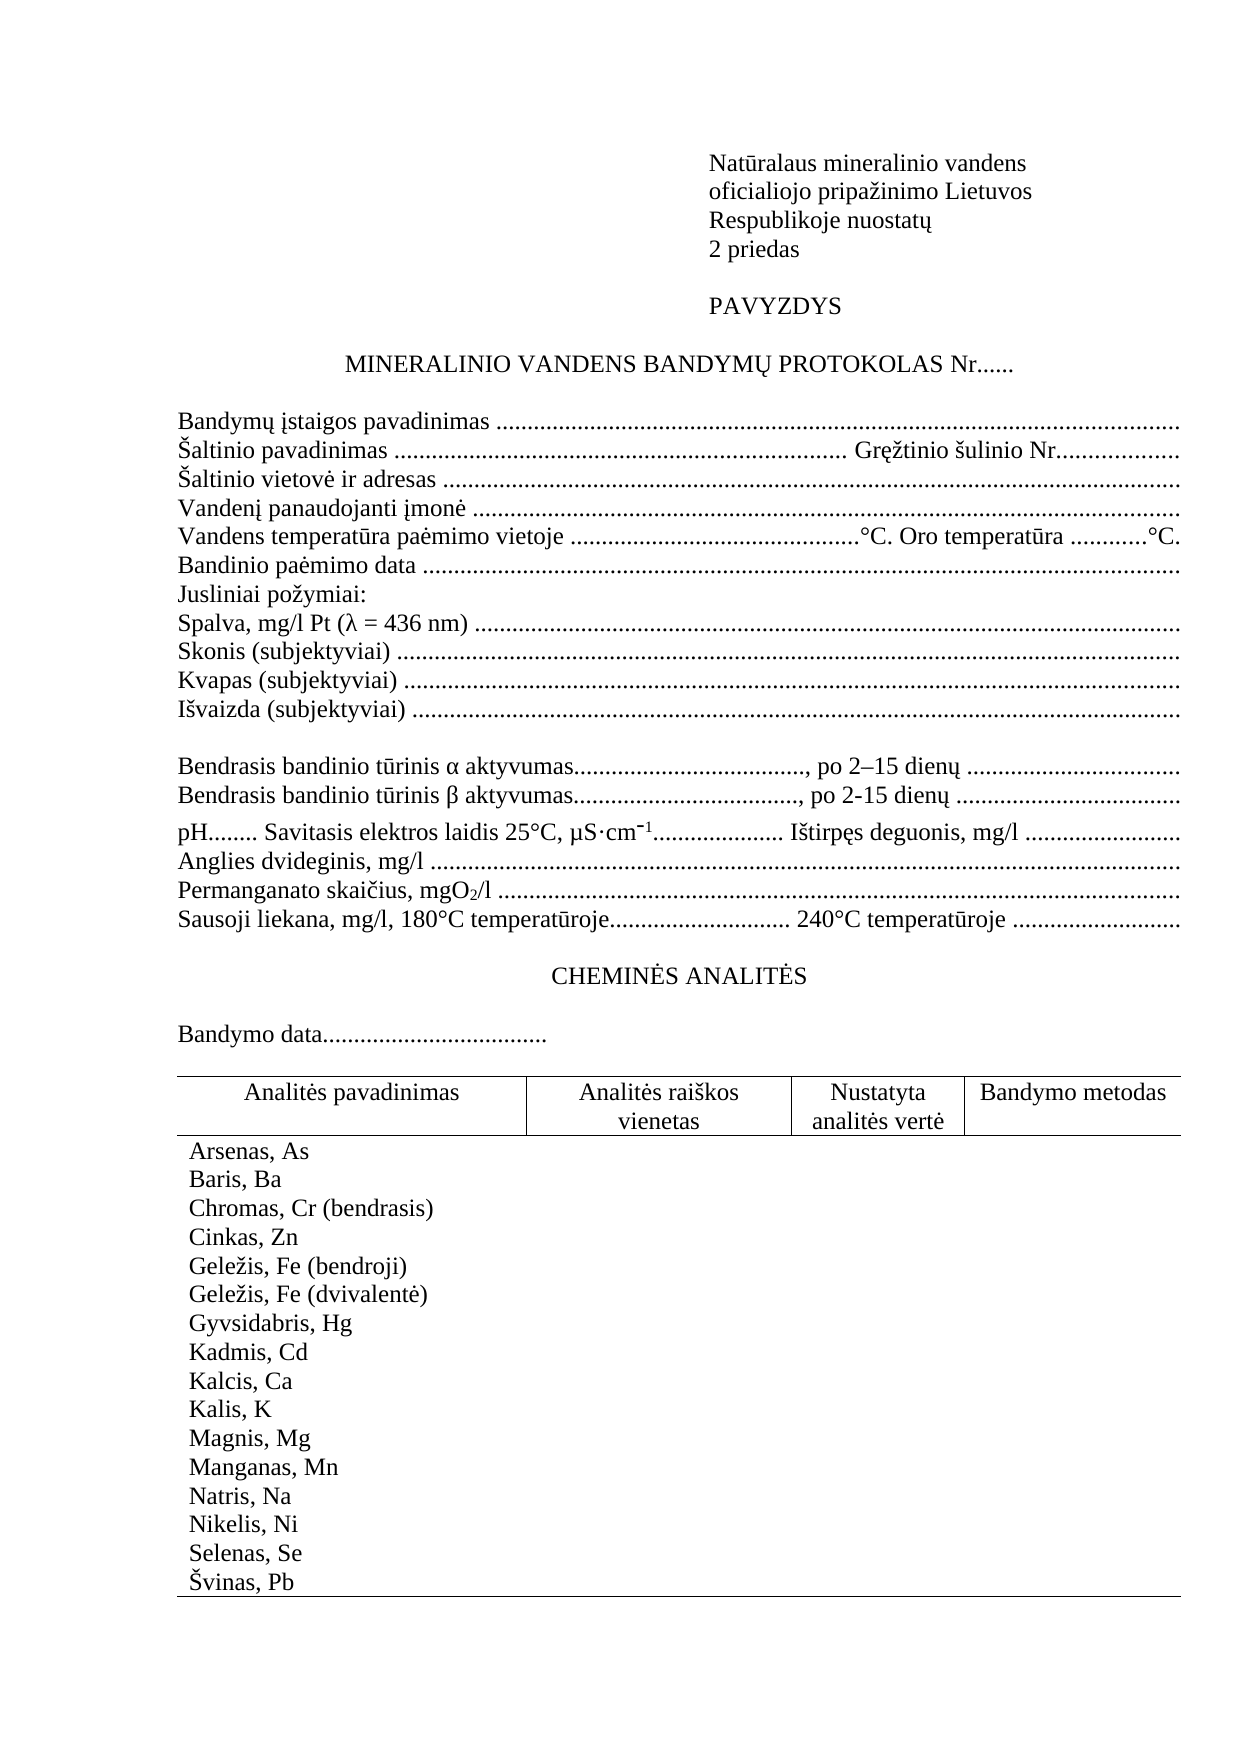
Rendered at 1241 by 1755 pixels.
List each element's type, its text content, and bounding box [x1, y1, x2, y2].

table_cell Kalis, K [177, 1395, 526, 1423]
table_cell Kadmis, Cd [177, 1337, 526, 1366]
table_cell [965, 1481, 1181, 1509]
table_cell [965, 1366, 1181, 1394]
text Cheminės analitės [177, 961, 1181, 990]
table_cell [791, 1251, 965, 1279]
table_cell [526, 1538, 791, 1567]
table_cell [791, 1366, 965, 1394]
table_header Analitės raiškos vienetas [527, 1077, 791, 1135]
table_cell [965, 1136, 1181, 1164]
table_cell [965, 1538, 1181, 1567]
table_cell [791, 1452, 965, 1481]
text Spalva, mg/l Pt (λ = 436 nm) [177, 608, 1181, 636]
table_cell [791, 1423, 965, 1452]
table_cell Magnis, Mg [177, 1423, 526, 1452]
text Natūralaus mineralinio vandens [177, 148, 1181, 176]
table_cell [965, 1567, 1181, 1596]
table_cell [526, 1222, 791, 1251]
table_cell [526, 1366, 791, 1394]
text Vandens temperatūra paėmimo vietoje °C. Oro temperatūra °C. [177, 521, 1181, 550]
table_header Bandymo metodas [965, 1077, 1181, 1135]
table_cell [791, 1222, 965, 1251]
text Bendrasis bandinio tūrinis β aktyvumas...................................., po 2-15 dienų [177, 780, 1181, 809]
table_cell [526, 1165, 791, 1193]
text Sausoji liekana, mg/l, 180°C temperatūroje............................. 240°C temperatūroje [177, 904, 1181, 932]
text PAVYZDYS [177, 291, 1181, 320]
table_cell [965, 1452, 1181, 1481]
table_cell Kalcis, Ca [177, 1366, 526, 1394]
table_cell Geležis, Fe (bendroji) [177, 1251, 526, 1279]
table_cell Chromas, Cr (bendrasis) [177, 1193, 526, 1222]
table_cell [965, 1337, 1181, 1366]
text Permanganato skaičius, mgO2/l [177, 875, 1181, 904]
table_header Nustatyta analitės vertė [792, 1077, 964, 1135]
text Skonis (subjektyviai) [177, 636, 1181, 665]
text oficialiojo pripažinimo Lietuvos [177, 176, 1181, 205]
text Mineralinio vandens bandymų protokolas Nr...... [177, 349, 1181, 378]
table_cell [526, 1251, 791, 1279]
table_cell [526, 1395, 791, 1423]
table_cell Švinas, Pb [177, 1567, 526, 1596]
table_header Analitės pavadinimas [177, 1077, 526, 1135]
table_cell [526, 1308, 791, 1337]
text Šaltinio pavadinimas Gręžtinio šulinio Nr. [177, 435, 1181, 464]
text Bandinio paėmimo data [177, 550, 1181, 579]
table_cell [965, 1308, 1181, 1337]
table_cell [526, 1337, 791, 1366]
text Jusliniai požymiai: [177, 579, 1181, 608]
table_cell [526, 1510, 791, 1538]
table_cell [791, 1337, 965, 1366]
text Vandenį panaudojanti įmonė [177, 493, 1181, 521]
table_cell [791, 1193, 965, 1222]
table_cell [965, 1165, 1181, 1193]
table_cell [526, 1567, 791, 1596]
table_cell [526, 1452, 791, 1481]
table_cell [791, 1136, 965, 1164]
text Bandymo data.................................... [177, 1019, 1181, 1047]
table_cell [965, 1395, 1181, 1423]
table_cell [526, 1193, 791, 1222]
table_cell [526, 1481, 791, 1509]
table_cell Selenas, Se [177, 1538, 526, 1567]
table_cell Baris, Ba [177, 1165, 526, 1193]
table_cell Cinkas, Zn [177, 1222, 526, 1251]
table_cell [526, 1280, 791, 1308]
table_cell [965, 1222, 1181, 1251]
table_cell [526, 1136, 791, 1164]
table_cell [526, 1423, 791, 1452]
table_cell [791, 1567, 965, 1596]
table_cell Geležis, Fe (dvivalentė) [177, 1280, 526, 1308]
text Išvaizda (subjektyviai) [177, 694, 1181, 723]
table_cell Arsenas, As [177, 1136, 526, 1164]
text Bendrasis bandinio tūrinis α aktyvumas....................................., po 2–15 dienų [177, 751, 1181, 780]
text Respublikoje nuostatų [177, 205, 1181, 234]
table_cell [791, 1481, 965, 1509]
table_cell [965, 1280, 1181, 1308]
table_cell [965, 1193, 1181, 1222]
text Kvapas (subjektyviai) [177, 665, 1181, 694]
table_cell Natris, Na [177, 1481, 526, 1509]
table_cell [791, 1308, 965, 1337]
table_cell Gyvsidabris, Hg [177, 1308, 526, 1337]
table_cell [965, 1510, 1181, 1538]
table_cell [965, 1423, 1181, 1452]
text 2 priedas [177, 234, 1181, 263]
table_cell [791, 1538, 965, 1567]
table_cell [791, 1280, 965, 1308]
text pH........ Savitasis elektros laidis 25°C, µS·cm-1..................... Ištirpęs deguonis, mg/l [177, 809, 1181, 846]
table_cell [791, 1395, 965, 1423]
table_cell Manganas, Mn [177, 1452, 526, 1481]
text Bandymų įstaigos pavadinimas [177, 406, 1181, 435]
table_cell [791, 1510, 965, 1538]
text Anglies dvideginis, mg/l [177, 846, 1181, 875]
table_cell Nikelis, Ni [177, 1510, 526, 1538]
table_cell [791, 1165, 965, 1193]
table_cell [965, 1251, 1181, 1279]
text Šaltinio vietovė ir adresas [177, 464, 1181, 493]
